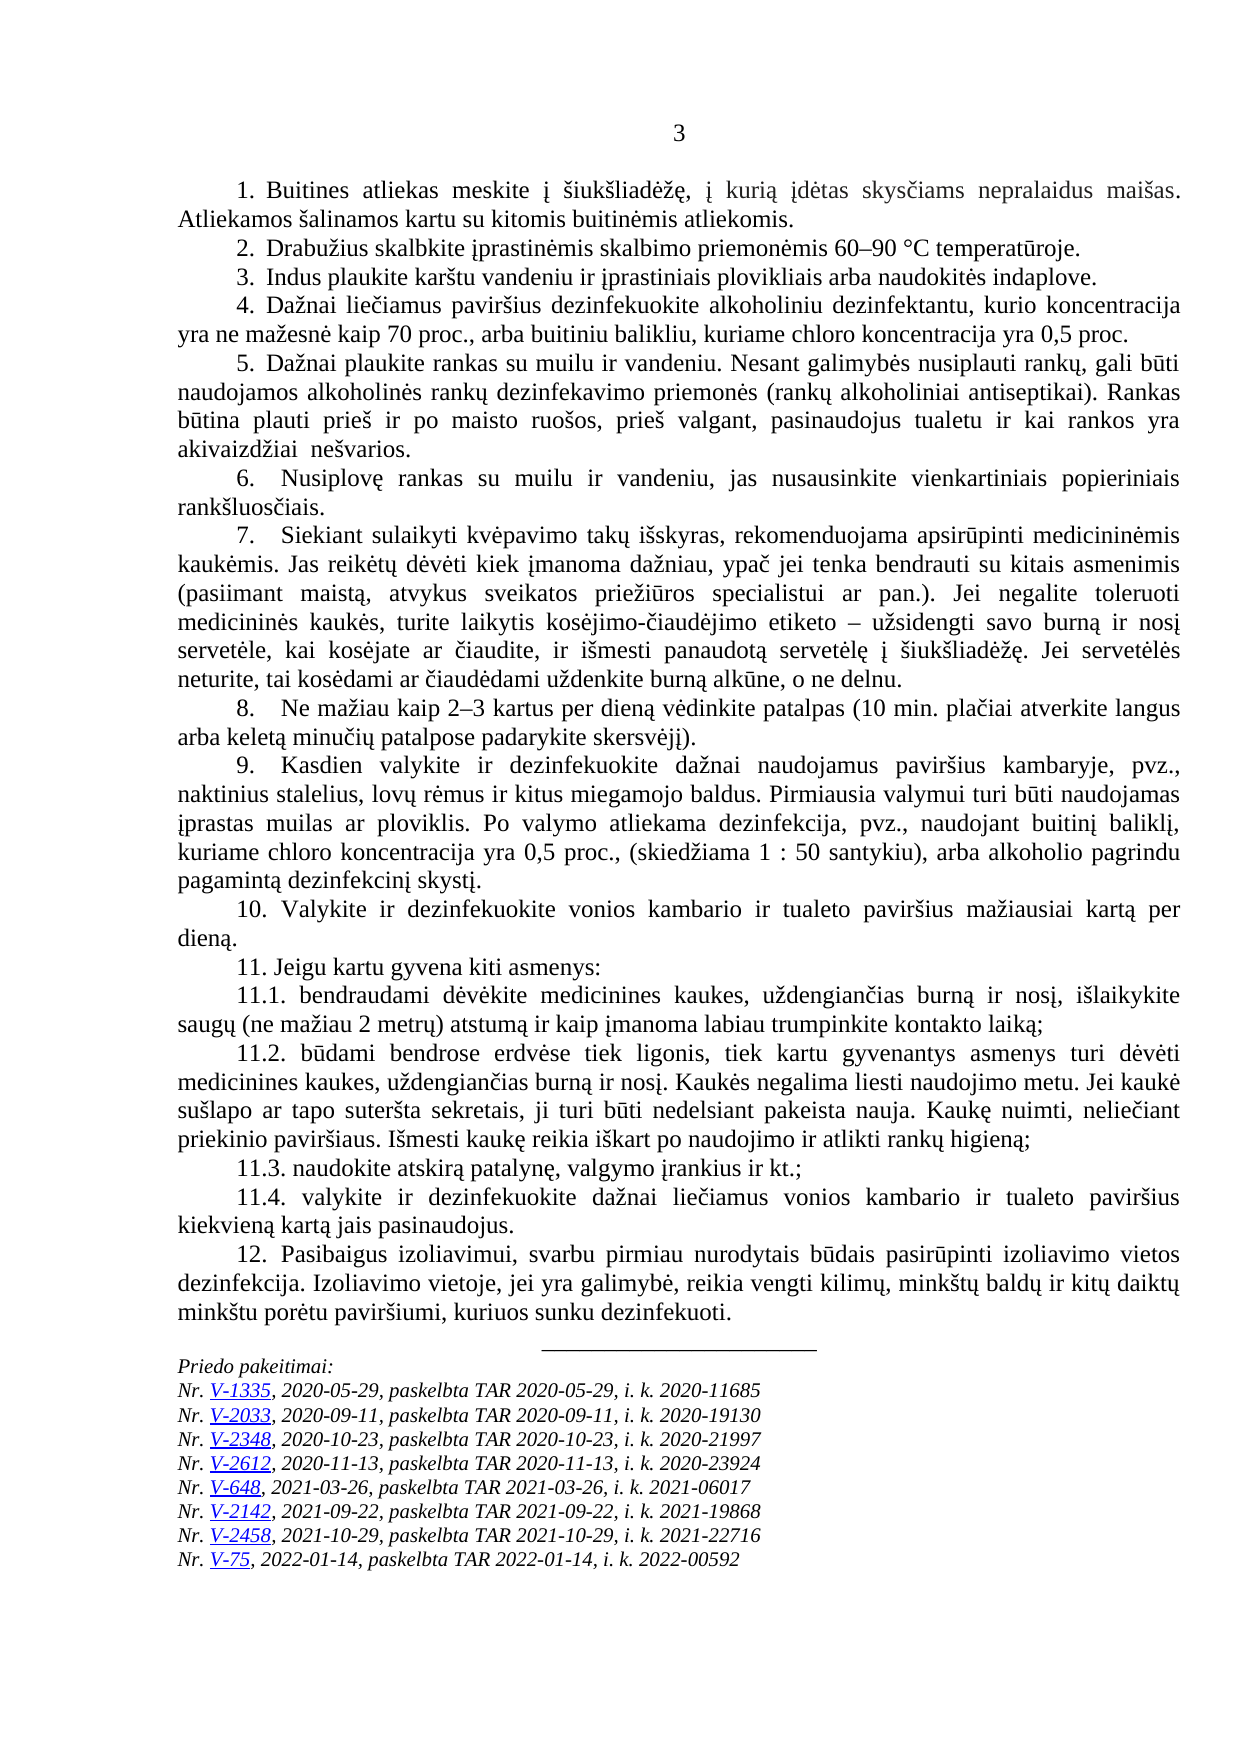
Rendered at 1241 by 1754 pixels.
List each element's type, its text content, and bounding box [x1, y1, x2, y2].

text 4. Dažnai liečiamus paviršius dezinfekuokite alkoholiniu dezinfektantu, kurio koncentracija yra ne mažesnė kaip 70 proc., arba buitiniu balikliu, kuriame chloro koncentracija yra 0,5 proc. [177, 291, 1181, 348]
text Nr. V-648, 2021-03-26, paskelbta TAR 2021-03-26, i. k. 2021-06017 [177, 1475, 1181, 1499]
text 5. Dažnai plaukite rankas su muilu ir vandeniu. Nesant galimybės nusiplauti rankų, gali būti naudojamos alkoholinės rankų dezinfekavimo priemonės (rankų alkoholiniai antiseptikai). Rankas būtina plauti prieš ir po maisto ruošos, prieš valgant, pasinaudojus tualetu ir kai rankos yra akivaizdžiai nešvarios. [177, 348, 1181, 463]
text 2. Drabužius skalbkite įprastinėmis skalbimo priemonėmis 60–90 °C temperatūroje. [177, 233, 1181, 262]
text Nr. V-2142, 2021-09-22, paskelbta TAR 2021-09-22, i. k. 2021-19868 [177, 1499, 1181, 1523]
text 3. Indus plaukite karštu vandeniu ir įprastiniais plovikliais arba naudokitės indaplove. [177, 262, 1181, 291]
text Nr. V-75, 2022-01-14, paskelbta TAR 2022-01-14, i. k. 2022-00592 [177, 1547, 1181, 1571]
text 10. Valykite ir dezinfekuokite vonios kambario ir tualeto paviršius mažiausiai kartą per dieną. [177, 894, 1181, 952]
text ______________________ [177, 1326, 1181, 1354]
text 12. Pasibaigus izoliavimui, svarbu pirmiau nurodytais būdais pasirūpinti izoliavimo vietos dezinfekcija. Izoliavimo vietoje, jei yra galimybė, reikia vengti kilimų, minkštų baldų ir kitų daiktų minkštu porėtu paviršiumi, kuriuos sunku dezinfekuoti. [177, 1239, 1181, 1326]
text Nr. V-2458, 2021-10-29, paskelbta TAR 2021-10-29, i. k. 2021-22716 [177, 1523, 1181, 1547]
text Nr. V-2033, 2020-09-11, paskelbta TAR 2020-09-11, i. k. 2020-19130 [177, 1402, 1181, 1427]
text 11. Jeigu kartu gyvena kiti asmenys: [177, 952, 1181, 981]
text Nr. V-1335, 2020-05-29, paskelbta TAR 2020-05-29, i. k. 2020-11685 [177, 1378, 1181, 1402]
text 11.1. bendraudami dėvėkite medicinines kaukes, uždengiančias burną ir nosį, išlaikykite saugų (ne mažiau 2 metrų) atstumą ir kaip įmanoma labiau trumpinkite kontakto laiką; [177, 981, 1181, 1038]
text 6. Nusiplovę rankas su muilu ir vandeniu, jas nusausinkite vienkartiniais popieriniais rankšluosčiais. [177, 463, 1181, 521]
text Priedo pakeitimai: [177, 1354, 1181, 1378]
text 11.2. būdami bendrose erdvėse tiek ligonis, tiek kartu gyvenantys asmenys turi dėvėti medicinines kaukes, uždengiančias burną ir nosį. Kaukės negalima liesti naudojimo metu. Jei kaukė sušlapo ar tapo suteršta sekretais, ji turi būti nedelsiant pakeista nauja. Kaukę nuimti, neliečiant priekinio paviršiaus. Išmesti kaukę reikia iškart po naudojimo ir atlikti rankų higieną; [177, 1038, 1181, 1153]
text 11.4. valykite ir dezinfekuokite dažnai liečiamus vonios kambario ir tualeto paviršius kiekvieną kartą jais pasinaudojus. [177, 1182, 1181, 1239]
text 7. Siekiant sulaikyti kvėpavimo takų išskyras, rekomenduojama apsirūpinti medicininėmis kaukėmis. Jas reikėtų dėvėti kiek įmanoma dažniau, ypač jei tenka bendrauti su kitais asmenimis (pasiimant maistą, atvykus sveikatos priežiūros specialistui ar pan.). Jei negalite toleruoti medicininės kaukės, turite laikytis kosėjimo-čiaudėjimo etiketo – užsidengti savo burną ir nosį servetėle, kai kosėjate ar čiaudite, ir išmesti panaudotą servetėlę į šiukšliadėžę. Jei servetėlės neturite, tai kosėdami ar čiaudėdami uždenkite burną alkūne, o ne delnu. [177, 521, 1181, 693]
text Nr. V-2612, 2020-11-13, paskelbta TAR 2020-11-13, i. k. 2020-23924 [177, 1451, 1181, 1475]
text 9. Kasdien valykite ir dezinfekuokite dažnai naudojamus paviršius kambaryje, pvz., naktinius stalelius, lovų rėmus ir kitus miegamojo baldus. Pirmiausia valymui turi būti naudojamas įprastas muilas ar ploviklis. Po valymo atliekama dezinfekcija, pvz., naudojant buitinį baliklį, kuriame chloro koncentracija yra 0,5 proc., (skiedžiama 1 : 50 santykiu), arba alkoholio pagrindu pagamintą dezinfekcinį skystį. [177, 751, 1181, 894]
text 11.3. naudokite atskirą patalynę, valgymo įrankius ir kt.; [177, 1153, 1181, 1182]
text 8. Ne mažiau kaip 2–3 kartus per dieną vėdinkite patalpas (10 min. plačiai atverkite langus arba keletą minučių patalpose padarykite skersvėjį). [177, 693, 1181, 751]
text Nr. V-2348, 2020-10-23, paskelbta TAR 2020-10-23, i. k. 2020-21997 [177, 1427, 1181, 1451]
text 1. Buitines atliekas meskite į šiukšliadėžę, į kurią įdėtas skysčiams nepralaidus maišas. Atliekamos šalinamos kartu su kitomis buitinėmis atliekomis. [177, 176, 1181, 233]
